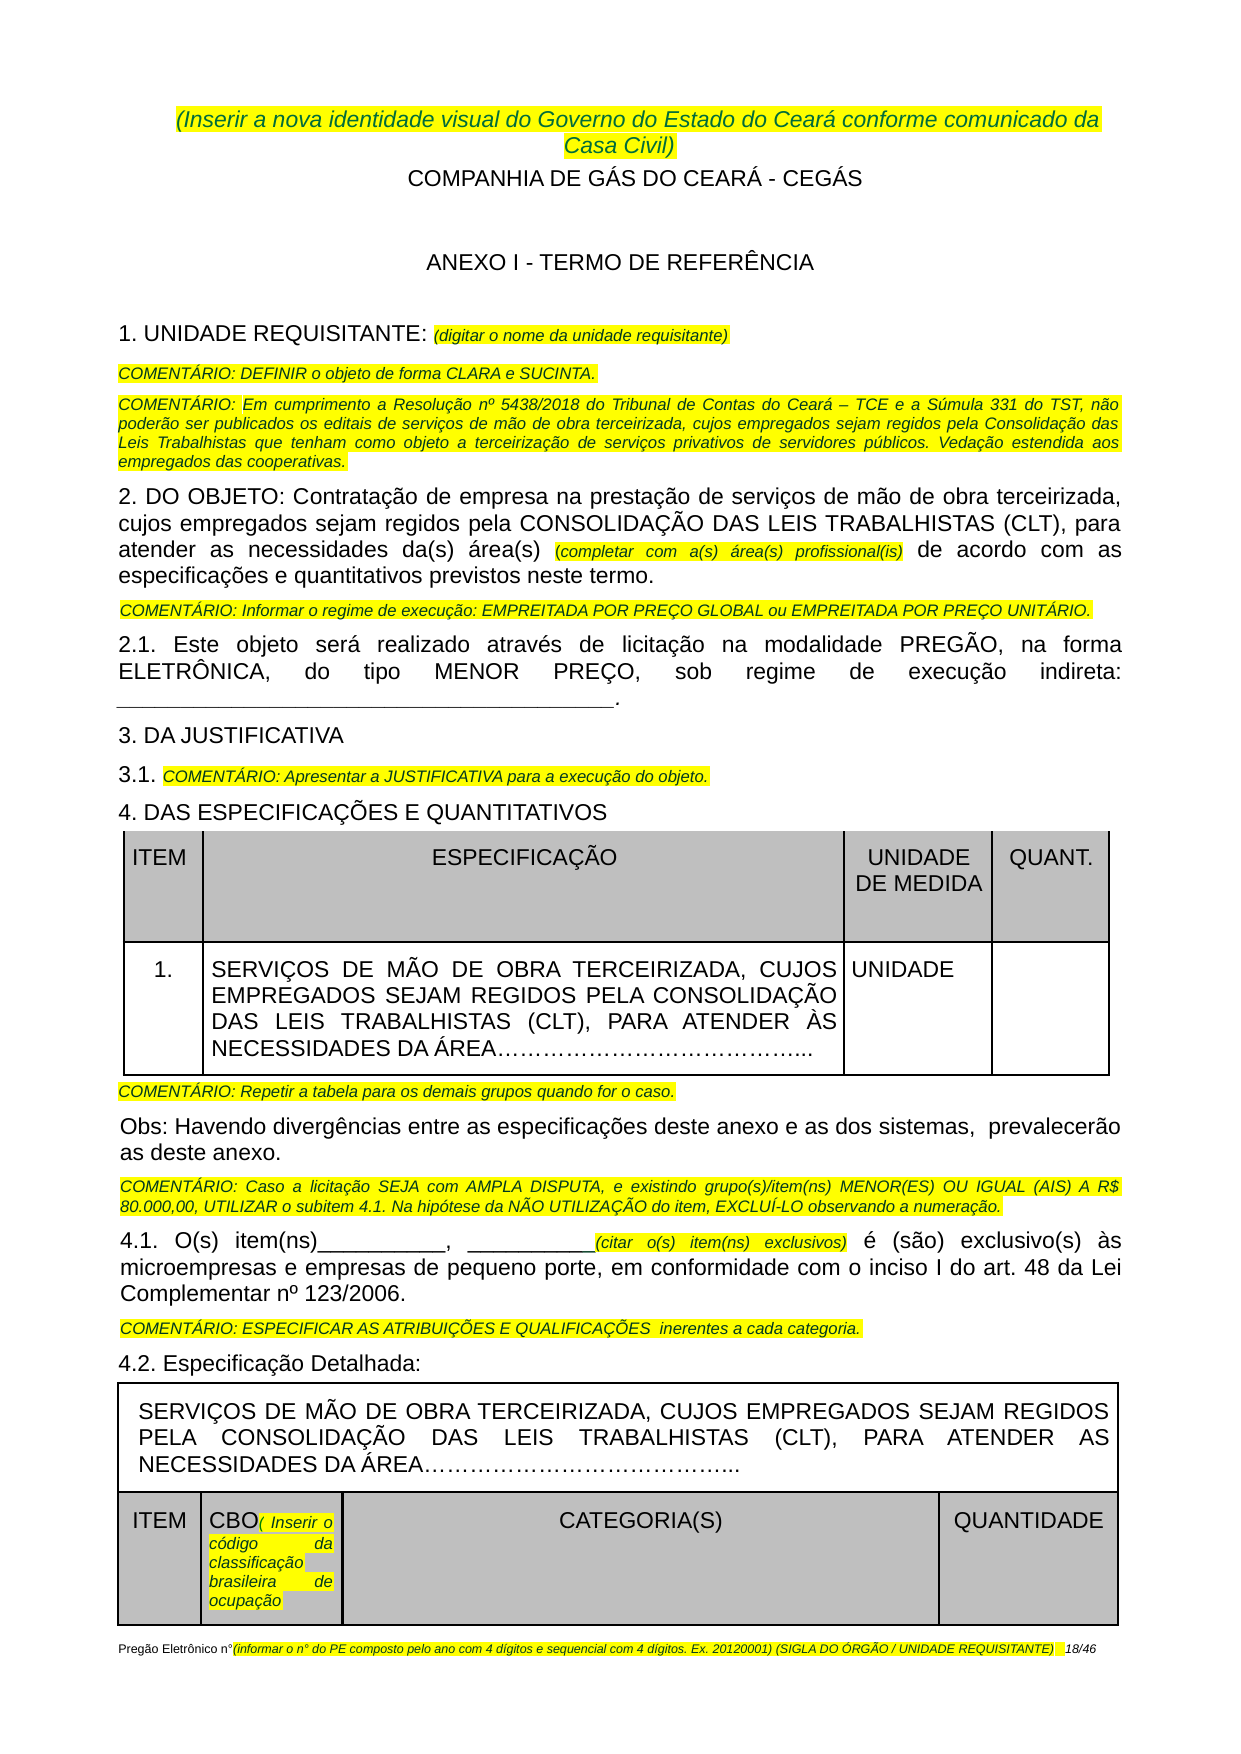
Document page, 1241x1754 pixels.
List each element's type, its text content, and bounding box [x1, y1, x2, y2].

table_header QUANT. [993, 831, 1108, 941]
table_header UNIDADE DE MEDIDA [845, 831, 991, 941]
text ANEXO I - TERMO DE REFERÊNCIA [118, 249, 1122, 275]
table_cell 1. [125, 943, 202, 1074]
text 4.2. Especificação Detalhada: [118, 1349, 1122, 1376]
text COMENTÁRIO: Caso a licitação SEJA com AMPLA DISPUTA, e existindo grupo(s)/item(ns) MENOR(ES) OU IGUAL (AIS) A R$ 80.000,00, UTILIZAR o subitem 4.1. Na hipótese da NÃO UTILIZAÇÃO do item, EXCLUÍ-LO observando a numeração. [120, 1177, 1122, 1216]
table_header Serviços de mão de obra terceirizada, cujos empregados sejam regidos pela CONSOLIDAÇÃO DAS LEIS TRABALHISTAS (CLT), para atender as necessidades da área…………………………………... [119, 1384, 1117, 1491]
table_cell QUANTIDADE [940, 1493, 1117, 1624]
table_cell [993, 943, 1108, 1074]
table_header ITEM [125, 831, 202, 941]
table_cell Serviços de mão de obra terceirizada, cujos empregados sejam regidos pela CONSOLIDAÇÃO DAS LEIS TRABALHISTAS (CLT), para atender às necessidades da área…………………………………... [204, 943, 843, 1074]
text COMENTÁRIO: Informar o regime de execução: EMPREITADA POR PREÇO GLOBAL ou EMPREITADA POR PREÇO UNITÁRIO. [119, 600, 1122, 619]
table_cell CBO( Inserir o código da classificação brasileira de ocupação [202, 1493, 341, 1624]
table_cell ITEM [119, 1493, 200, 1624]
text COMENTÁRIO: ESPECIFICAR AS ATRIBUIÇÕES E QUALIFICAÇÕES inerentes a cada categoria. [120, 1318, 1122, 1338]
text COMENTÁRIO: DEFINIR o objeto de forma CLARA e SUCINTA. [118, 363, 1122, 383]
text 2.1. Este objeto será realizado através de licitação na modalidade PREGÃO, na forma ELETRÔNICA, do tipo MENOR PREÇO, sob regime de execução indireta: _______________________________________. [118, 631, 1122, 711]
text COMENTÁRIO: Repetir a tabela para os demais grupos quando for o caso. [118, 1082, 1122, 1101]
text 3.1. COMENTÁRIO: Apresentar a JUSTIFICATIVA para a execução do objeto. [118, 761, 1122, 787]
text COMENTÁRIO: Em cumprimento a Resolução nº 5438/2018 do Tribunal de Contas do Ceará – TCE e a Súmula 331 do TST, não poderão ser publicados os editais de serviços de mão de obra terceirizada, cujos empregados sejam regidos pela Consolidação das Leis Trabalhistas que tenham como objeto a terceirização de serviços privativos de servidores públicos. Vedação estendida aos empregados das cooperativas. [118, 394, 1122, 471]
table_cell UNIDADE [845, 943, 991, 1074]
table_header ESPECIFICAÇÃO [204, 831, 843, 941]
text 3. DA JUSTIFICATIVA [118, 722, 1122, 749]
text 2. DO OBJETO: Contratação de empresa na prestação de serviços de mão de obra terceirizada, cujos empregados sejam regidos pela CONSOLIDAÇÃO DAS LEIS TRABALHISTAS (CLT), para atender as necessidades da(s) área(s) (completar com a(s) área(s) profissional(is) de acordo com as especificações e quantitativos previstos neste termo. [118, 483, 1122, 588]
text 1. UNIDADE REQUISITANTE: (digitar o nome da unidade requisitante) [118, 319, 1122, 346]
table_cell CATEGORIA(S) [344, 1493, 938, 1624]
text Obs: Havendo divergências entre as especificações deste anexo e as dos sistemas, prevalecerão as deste anexo. [119, 1113, 1122, 1165]
text 4. DAS ESPECIFICAÇÕES E QUANTITATIVOS [118, 799, 1122, 825]
text 4.1. O(s) item(ns)__________, __________(citar o(s) item(ns) exclusivos) é (são) exclusivo(s) às microempresas e empresas de pequeno porte, em conformidade com o inciso I do art. 48 da Lei Complementar nº 123/2006. [120, 1227, 1122, 1307]
